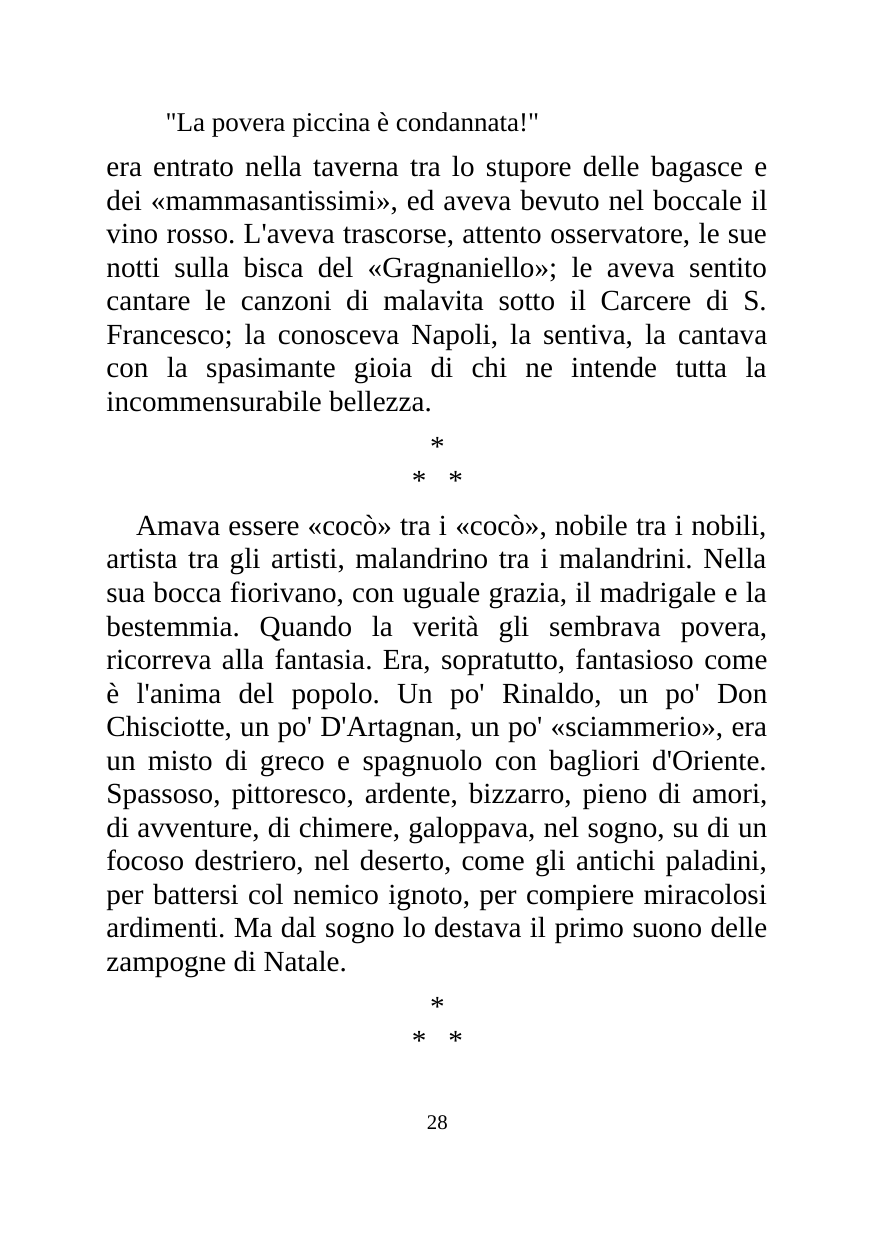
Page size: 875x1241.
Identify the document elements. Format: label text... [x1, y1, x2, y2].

text * * * [106, 989, 768, 1057]
text Amava essere «cocò» tra i «cocò», nobile tra i nobili, artista tra gli artisti, malandrino tra i malandrini. Nella sua bocca fiorivano, con uguale grazia, il madrigale e la bestemmia. Quando la verità gli sembrava povera, ricorreva alla fantasia. Era, sopratutto, fantasioso come è l'anima del popolo. Un po' Rinaldo, un po' Don Chisciotte, un po' D'Artagnan, un po' «sciammerio», era un misto di greco e spagnuolo con bagliori d'Oriente. Spassoso, pittoresco, ardente, bizzarro, pieno di amori, di avventure, di chimere, galoppava, nel sogno, su di un focoso destriero, nel deserto, come gli antichi paladini, per battersi col nemico ignoto, per compiere miracolosi ardimenti. Ma dal sogno lo destava il primo suono delle zampogne di Natale. [106, 508, 768, 978]
text "La povera piccina è condannata!" [165, 106, 768, 137]
text * * * [106, 429, 768, 496]
text era entrato nella taverna tra lo stupore delle bagasce e dei «mammasantissimi», ed aveva bevuto nel boccale il vino rosso. L'aveva trascorse, attento osservatore, le sue notti sulla bisca del «Gragnaniello»; le aveva sentito cantare le canzoni di malavita sotto il Carcere di S. Francesco; la conosceva Napoli, la sentiva, la cantava con la spasimante gioia di chi ne intende tutta la incommensurabile bellezza. [106, 149, 768, 417]
